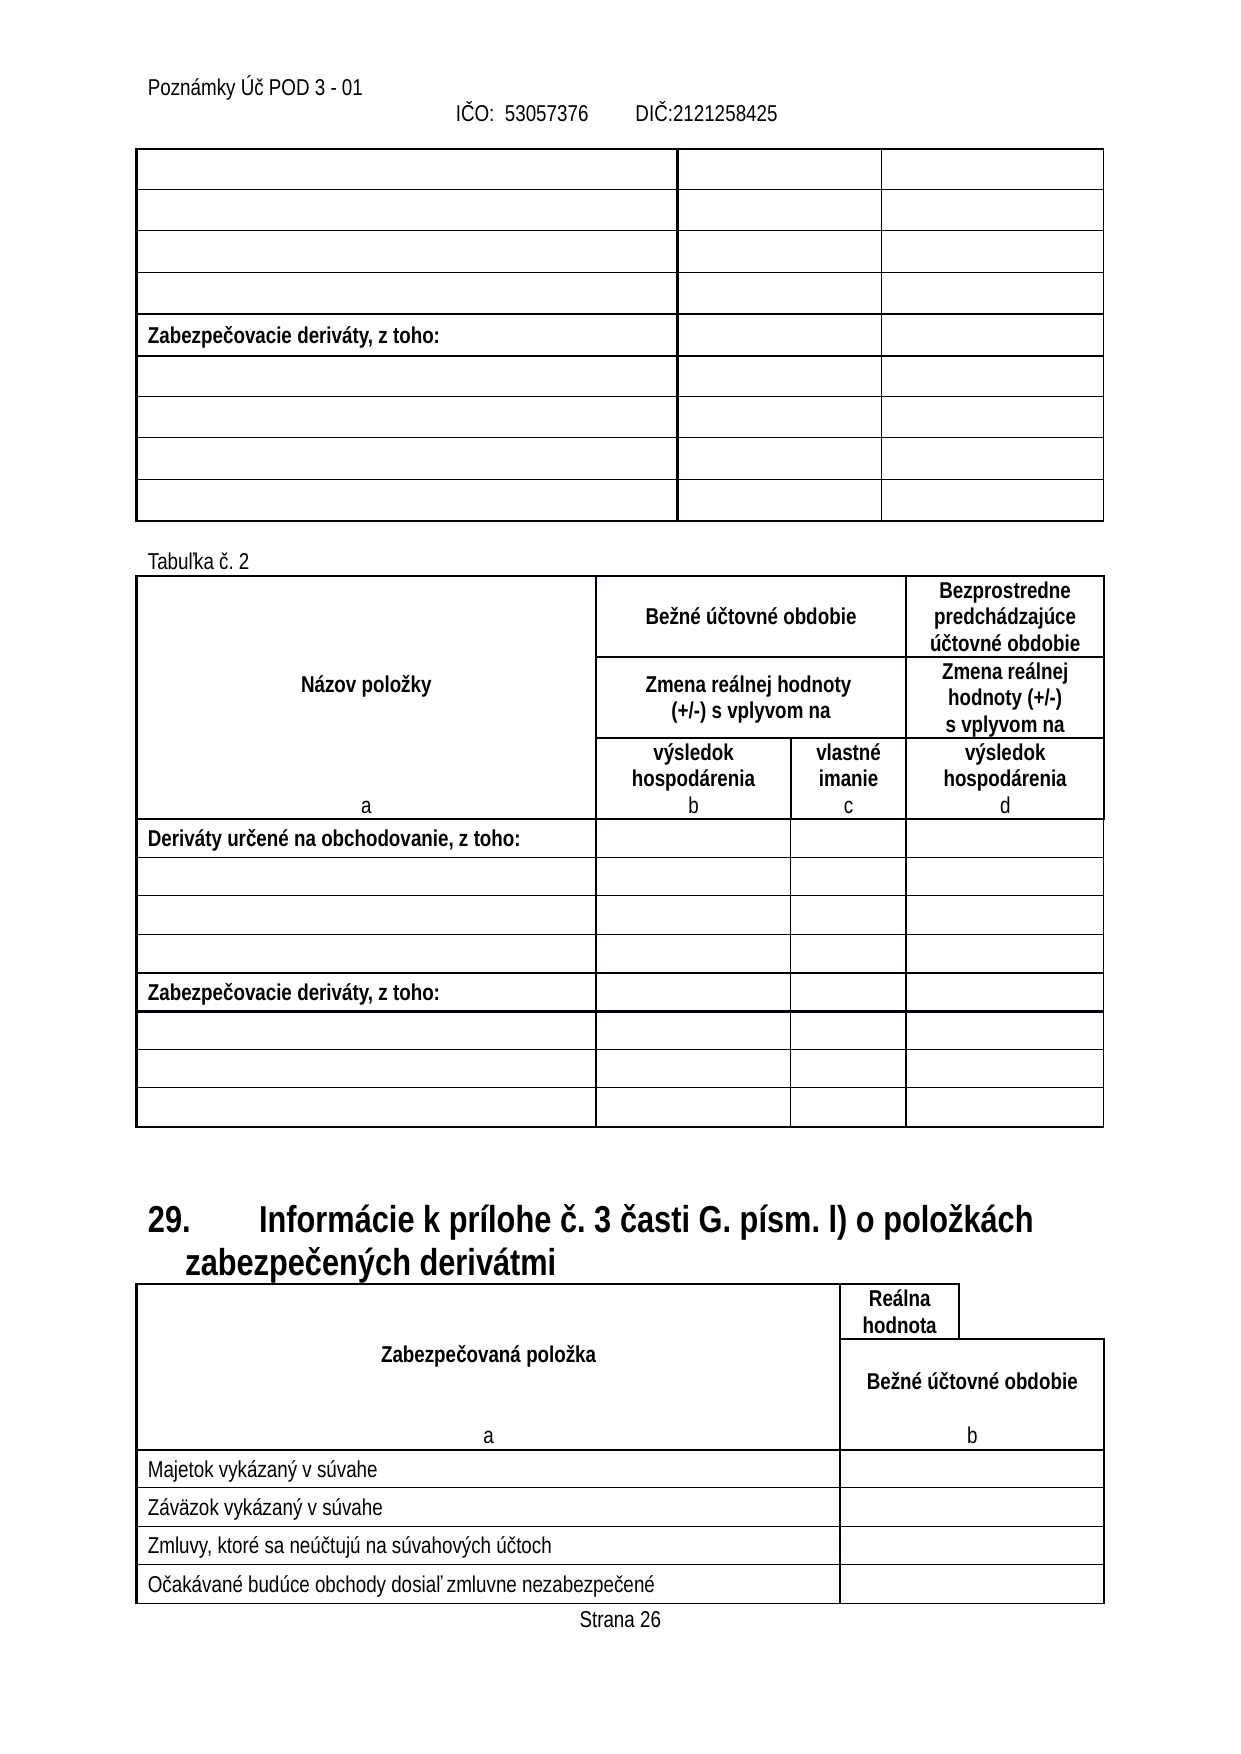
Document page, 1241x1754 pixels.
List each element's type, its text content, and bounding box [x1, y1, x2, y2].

table_cell Záväzok vykázaný v súvahe [138, 1488, 839, 1526]
table_cell [138, 273, 676, 313]
table_cell [138, 190, 676, 230]
table_cell [907, 896, 1103, 933]
table_header Reálna hodnota [841, 1285, 958, 1338]
table_cell [882, 273, 1103, 313]
table_cell [679, 397, 881, 437]
table_cell [138, 1050, 595, 1087]
table_cell d [907, 792, 1103, 818]
table_cell [138, 858, 595, 895]
table_cell [791, 1013, 905, 1049]
table_cell [907, 1050, 1103, 1087]
table_cell [138, 397, 676, 437]
table_cell [882, 231, 1103, 272]
table_cell [882, 438, 1103, 478]
table_cell a [138, 1422, 839, 1449]
table_cell [907, 935, 1103, 972]
table_header [960, 1283, 1104, 1338]
table_cell Očakávané budúce obchody dosiaľ zmluvne nezabezpečené [138, 1565, 839, 1602]
table_cell [679, 273, 881, 313]
table_cell Bežné účtovné obdobie [841, 1340, 1103, 1422]
table_cell [791, 896, 905, 933]
table_cell [791, 974, 905, 1010]
table_cell [882, 357, 1103, 396]
table_cell [882, 480, 1103, 520]
table_cell [597, 858, 790, 895]
table_header Bezprostredne predchádzajúce účtovné obdobie [907, 577, 1103, 656]
table_cell b [841, 1422, 1103, 1449]
table_cell Zmena reálnej hodnoty (+/-) s vplyvom na [907, 658, 1103, 737]
table_cell [138, 150, 676, 189]
table_cell [907, 1013, 1103, 1049]
table_cell [841, 1527, 1103, 1564]
table_cell [791, 1050, 905, 1087]
table_header Názov položky [138, 577, 595, 792]
table_cell [907, 1088, 1103, 1126]
table_cell [138, 896, 595, 933]
table_cell [841, 1565, 1103, 1602]
table_cell Zmluvy, ktoré sa neúčtujú na súvahových účtoch [138, 1527, 839, 1564]
table_cell [138, 231, 676, 272]
table_cell [679, 315, 881, 354]
table_cell b [597, 792, 790, 818]
table_cell [597, 1013, 790, 1049]
table_cell [597, 896, 790, 933]
table_cell [138, 1088, 595, 1126]
table_cell [882, 397, 1103, 437]
table_cell [597, 1050, 790, 1087]
table_cell c [792, 792, 905, 818]
table_cell [791, 820, 905, 857]
table_cell Zabezpečovacie deriváty, z toho: [138, 315, 676, 354]
table_cell Zabezpečovacie deriváty, z toho: [138, 974, 595, 1010]
table_cell [679, 438, 881, 478]
table_cell [841, 1451, 1103, 1487]
table_cell [907, 974, 1103, 1010]
table_cell výsledok hospodárenia [597, 739, 790, 792]
table_cell [679, 190, 881, 230]
table_cell [597, 935, 790, 972]
table_cell [679, 357, 881, 396]
table_cell [791, 1088, 905, 1126]
title Informácie k prílohe č. 3 časti G. písm. l) o položkách zabezpečených derivátmi [148, 1197, 1092, 1283]
table_cell [138, 357, 676, 396]
table_cell [907, 858, 1103, 895]
table_cell [791, 858, 905, 895]
table_cell [138, 1013, 595, 1049]
table_cell výsledok hospodárenia [907, 739, 1103, 792]
table_cell vlastné imanie [792, 739, 905, 792]
table_cell [882, 315, 1103, 354]
table_cell [138, 480, 676, 520]
table_cell Zmena reálnej hodnoty (+/-) s vplyvom na [597, 658, 905, 737]
table_cell [841, 1488, 1103, 1526]
table_header Bežné účtovné obdobie [597, 577, 905, 656]
table_cell [679, 150, 881, 189]
table_cell [679, 231, 881, 272]
table_cell [597, 820, 790, 857]
table_cell [138, 438, 676, 478]
table_cell [597, 1088, 790, 1126]
table_cell Deriváty určené na obchodovanie, z toho: [138, 820, 595, 857]
table_cell [679, 480, 881, 520]
table_cell a [138, 792, 595, 818]
table_cell [791, 935, 905, 972]
table_header Zabezpečovaná položka [138, 1285, 839, 1422]
text Tabuľka č. 2 [148, 548, 1092, 575]
table_cell [882, 190, 1103, 230]
table_cell [597, 974, 790, 1010]
table_cell [907, 820, 1103, 857]
table_cell [138, 935, 595, 972]
table_cell Majetok vykázaný v súvahe [138, 1451, 839, 1487]
table_cell [882, 150, 1103, 189]
